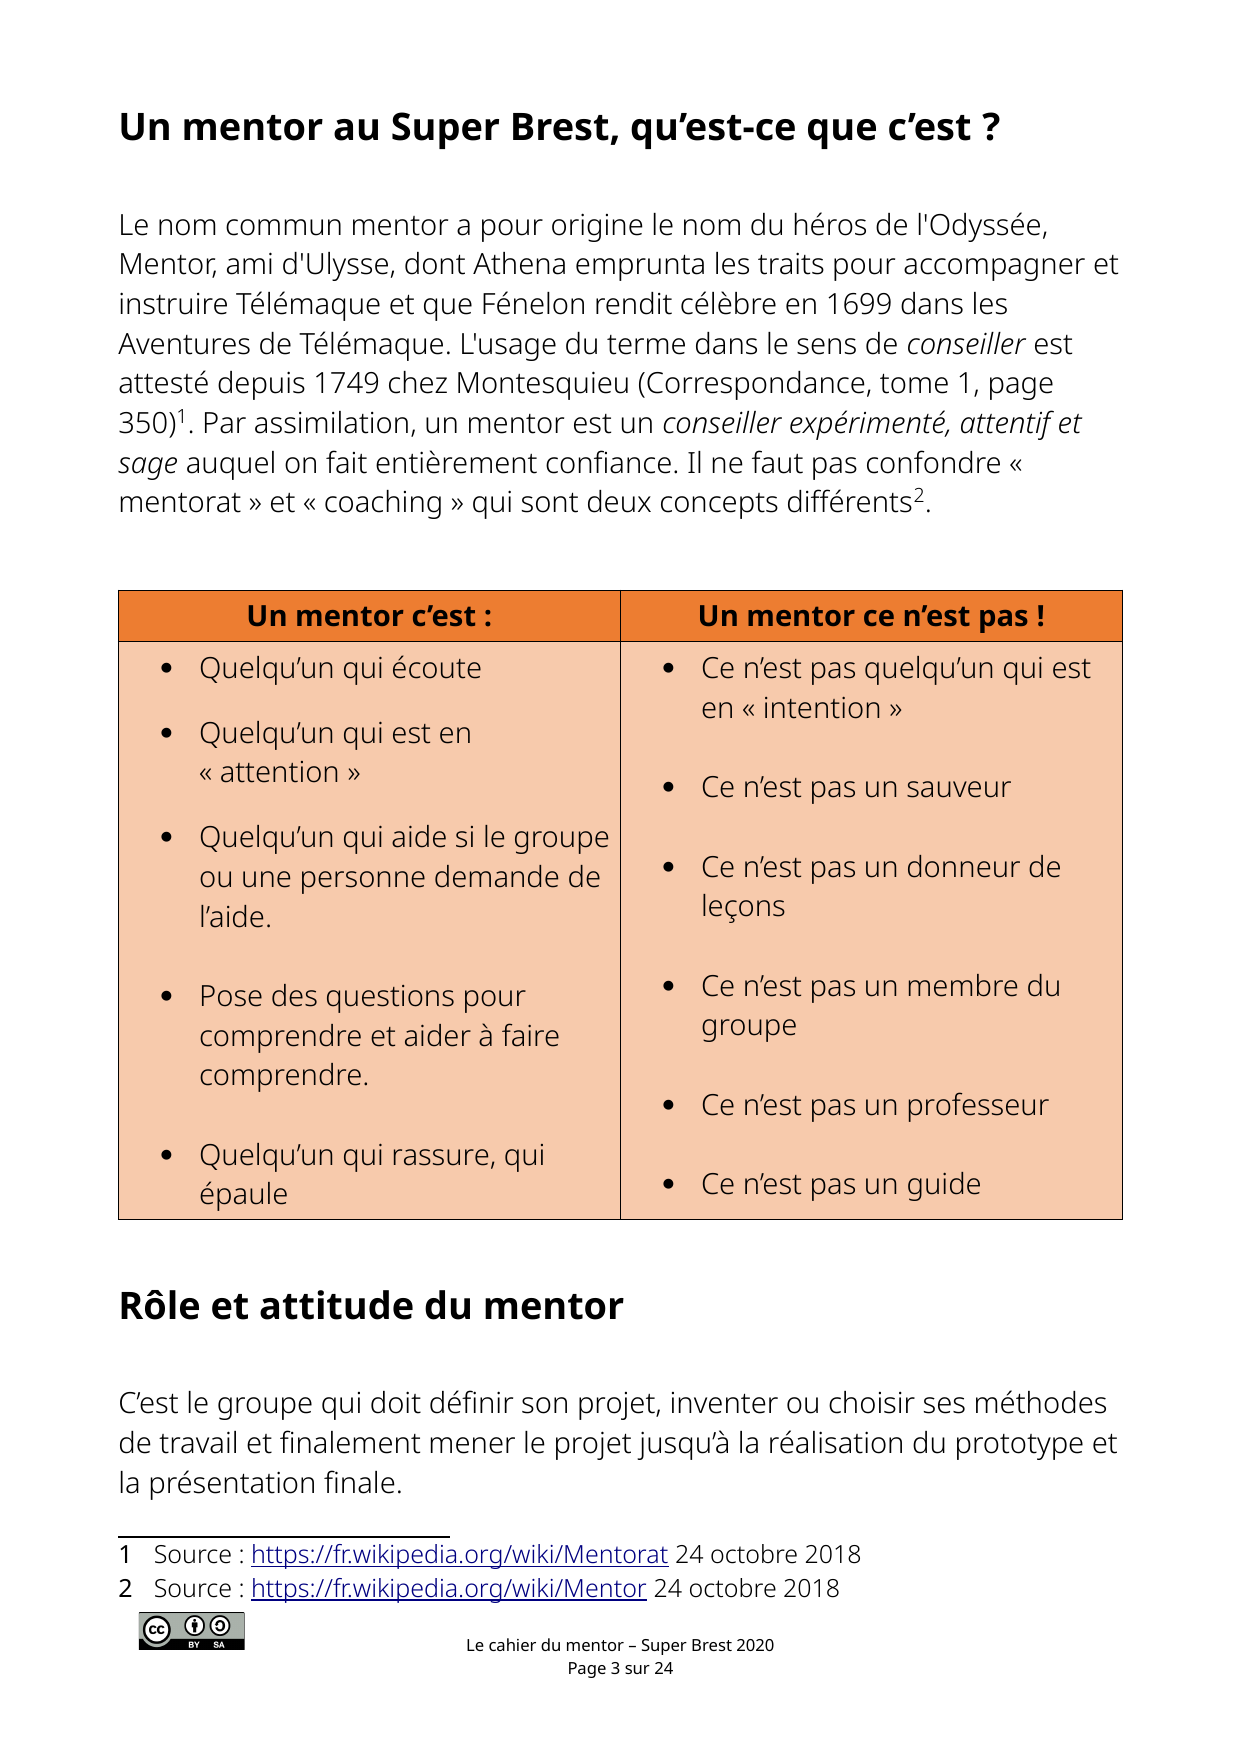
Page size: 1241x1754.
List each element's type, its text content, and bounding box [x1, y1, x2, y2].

picture [138, 1612, 245, 1650]
subtitle Un mentor au Super Brest, qu’est-ce que c’est ? [118, 100, 1122, 152]
table_cell Quelqu’un qui écoute Quelqu’un qui est en « attention » Quelqu’un qui aide si le groupe ou une personne demande de l’aide. Pose des questions pour comprendre et aider à faire comprendre. Quelqu’un qui rassure, qui épaule [119, 642, 620, 1219]
table_cell Ce n’est pas quelqu’un qui est en « intention » Ce n’est pas un sauveur Ce n’est pas un donneur de leçons Ce n’est pas un membre du groupe Ce n’est pas un professeur Ce n’est pas un guide [621, 642, 1122, 1219]
text Source : https://fr.wikipedia.org/wiki/Mentorat 24 octobre 2018 [118, 1537, 1122, 1571]
subtitle Rôle et attitude du mentor [118, 1279, 1122, 1330]
text Source : https://fr.wikipedia.org/wiki/Mentor 24 octobre 2018 [118, 1571, 1122, 1605]
text C’est le groupe qui doit définir son projet, inventer ou choisir ses méthodes de travail et finalement mener le projet jusqu’à la réalisation du prototype et la présentation finale. [118, 1382, 1122, 1502]
table_header Un mentor ce n’est pas ! [621, 591, 1122, 641]
text Le nom commun mentor a pour origine le nom du héros de l'Odyssée, Mentor, ami d'Ulysse, dont Athena emprunta les traits pour accompagner et instruire Télémaque et que Fénelon rendit célèbre en 1699 dans les Aventures de Télémaque. L'usage du terme dans le sens de conseiller est attesté depuis 1749 chez Montesquieu (Correspondance, tome 1, page 350). Par assimilation, un mentor est un conseiller expérimenté, attentif et sage auquel on fait entièrement confiance. Il ne faut pas confondre « mentorat » et « coaching » qui sont deux concepts différents. [118, 204, 1122, 521]
table_header Un mentor c’est : [119, 591, 620, 641]
